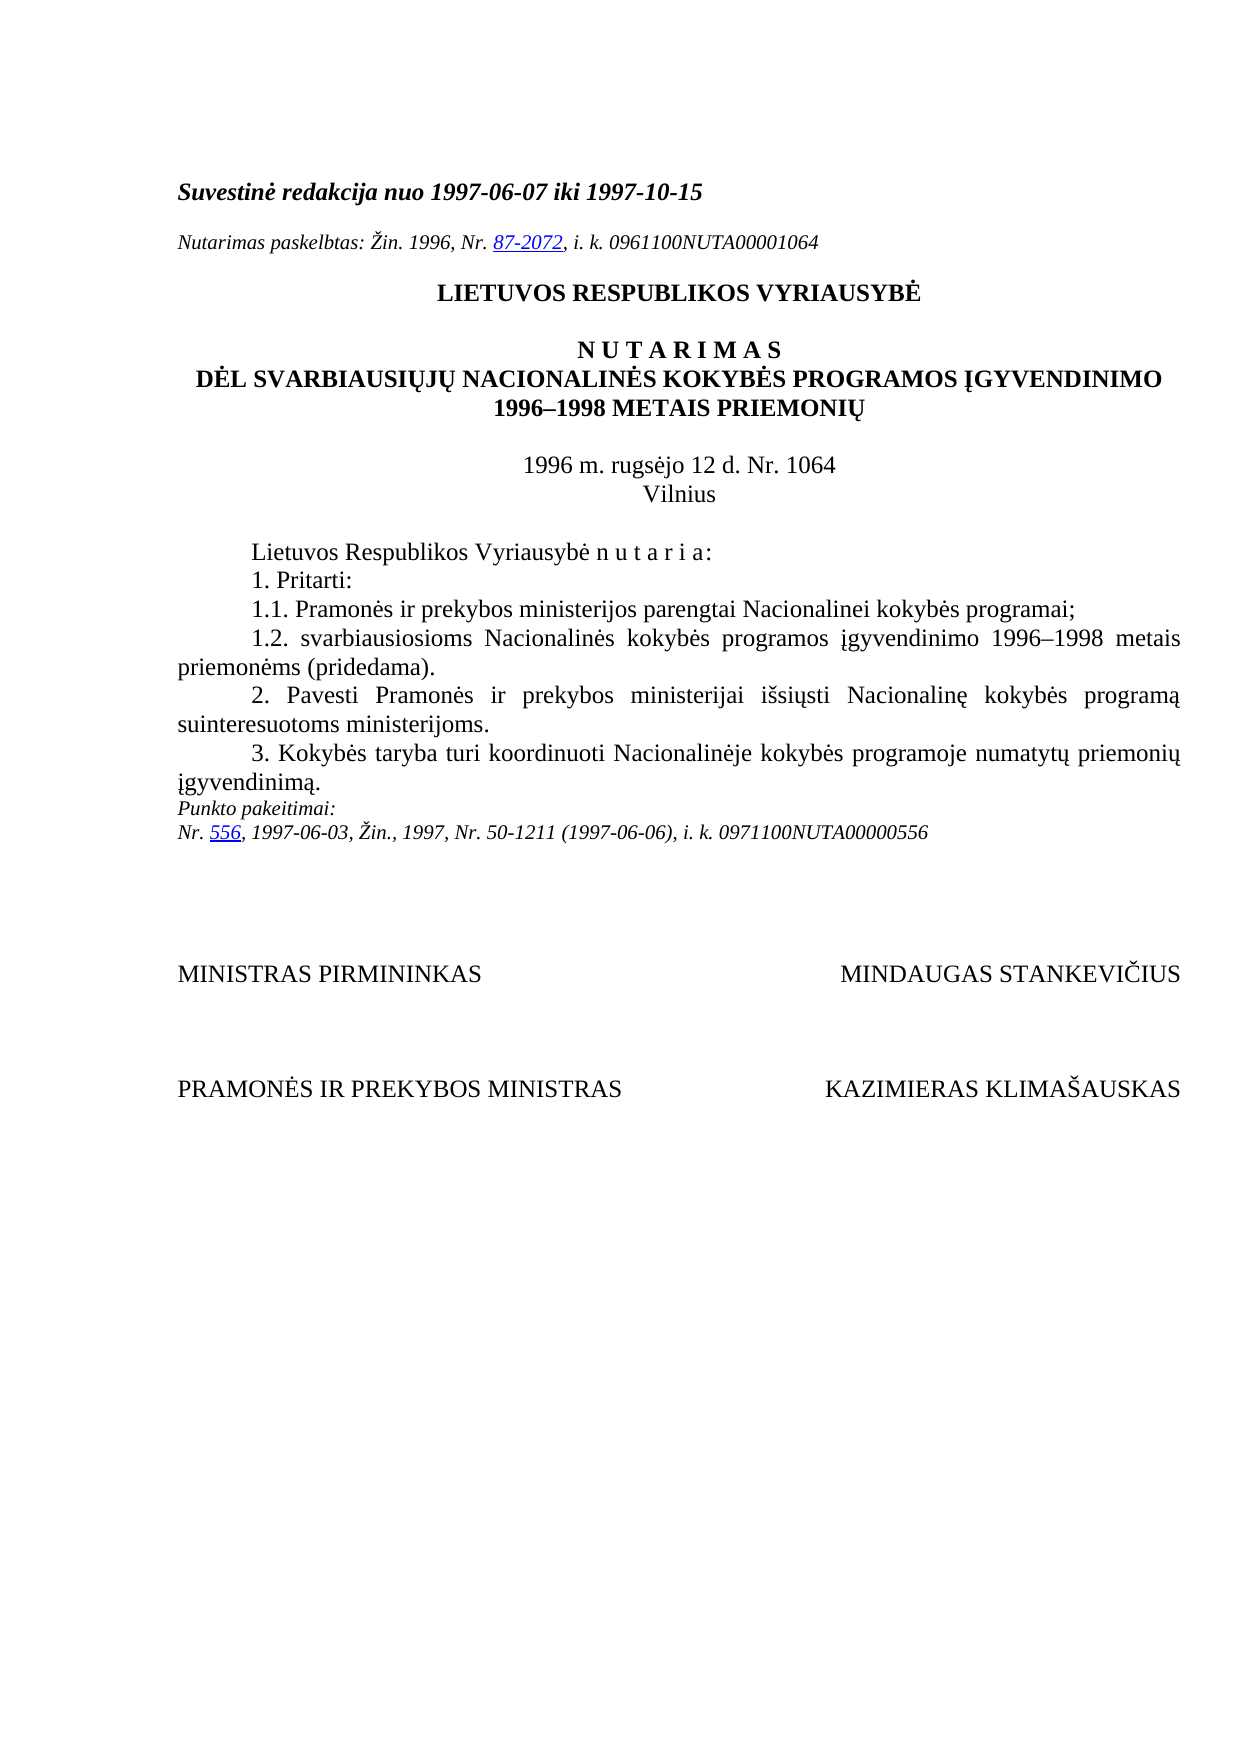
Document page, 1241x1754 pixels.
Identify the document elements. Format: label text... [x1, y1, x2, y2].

text N U T A R I M A S [177, 336, 1181, 364]
text LIETUVOS RESPUBLIKOS VYRIAUSYBĖ [177, 278, 1181, 307]
text Nr. 556, 1997-06-03, Žin., 1997, Nr. 50-1211 (1997-06-06), i. k. 0971100NUTA00000556 [177, 820, 1181, 844]
text 2. Pavesti Pramonės ir prekybos ministerijai išsiųsti Nacionalinę kokybės programą suinteresuotoms ministerijoms. [177, 681, 1181, 738]
text 3. Kokybės taryba turi koordinuoti Nacionalinėje kokybės programoje numatytų priemonių įgyvendinimą. [177, 738, 1181, 796]
text PRAMONĖS IR PREKYBOS MINISTRAS KAZIMIERAS KLIMAŠAUSKAS [177, 1074, 1181, 1102]
text Lietuvos Respublikos Vyriausybė nutaria: [177, 537, 1181, 566]
text Vilnius [177, 479, 1181, 508]
text DĖL SVARBIAUSIŲJŲ NACIONALINĖS KOKYBĖS PROGRAMOS ĮGYVENDINIMO 1996–1998 METAIS PRIEMONIŲ [177, 364, 1181, 422]
text 1996 m. rugsėjo 12 d. Nr. 1064 [177, 451, 1181, 479]
text Nutarimas paskelbtas: Žin. 1996, Nr. 87-2072, i. k. 0961100NUTA00001064 [177, 230, 1181, 254]
text Punkto pakeitimai: [177, 796, 1181, 820]
text 1.1. Pramonės ir prekybos ministerijos parengtai Nacionalinei kokybės programai; [177, 594, 1181, 623]
text 1. Pritarti: [177, 566, 1181, 594]
text Suvestinė redakcija nuo 1997-06-07 iki 1997-10-15 [177, 177, 1181, 206]
text 1.2. svarbiausiosioms Nacionalinės kokybės programos įgyvendinimo 1996–1998 metais priemonėms (pridedama). [177, 623, 1181, 681]
text MINISTRAS PIRMININKAS MINDAUGAS STANKEVIČIUS [177, 959, 1181, 987]
